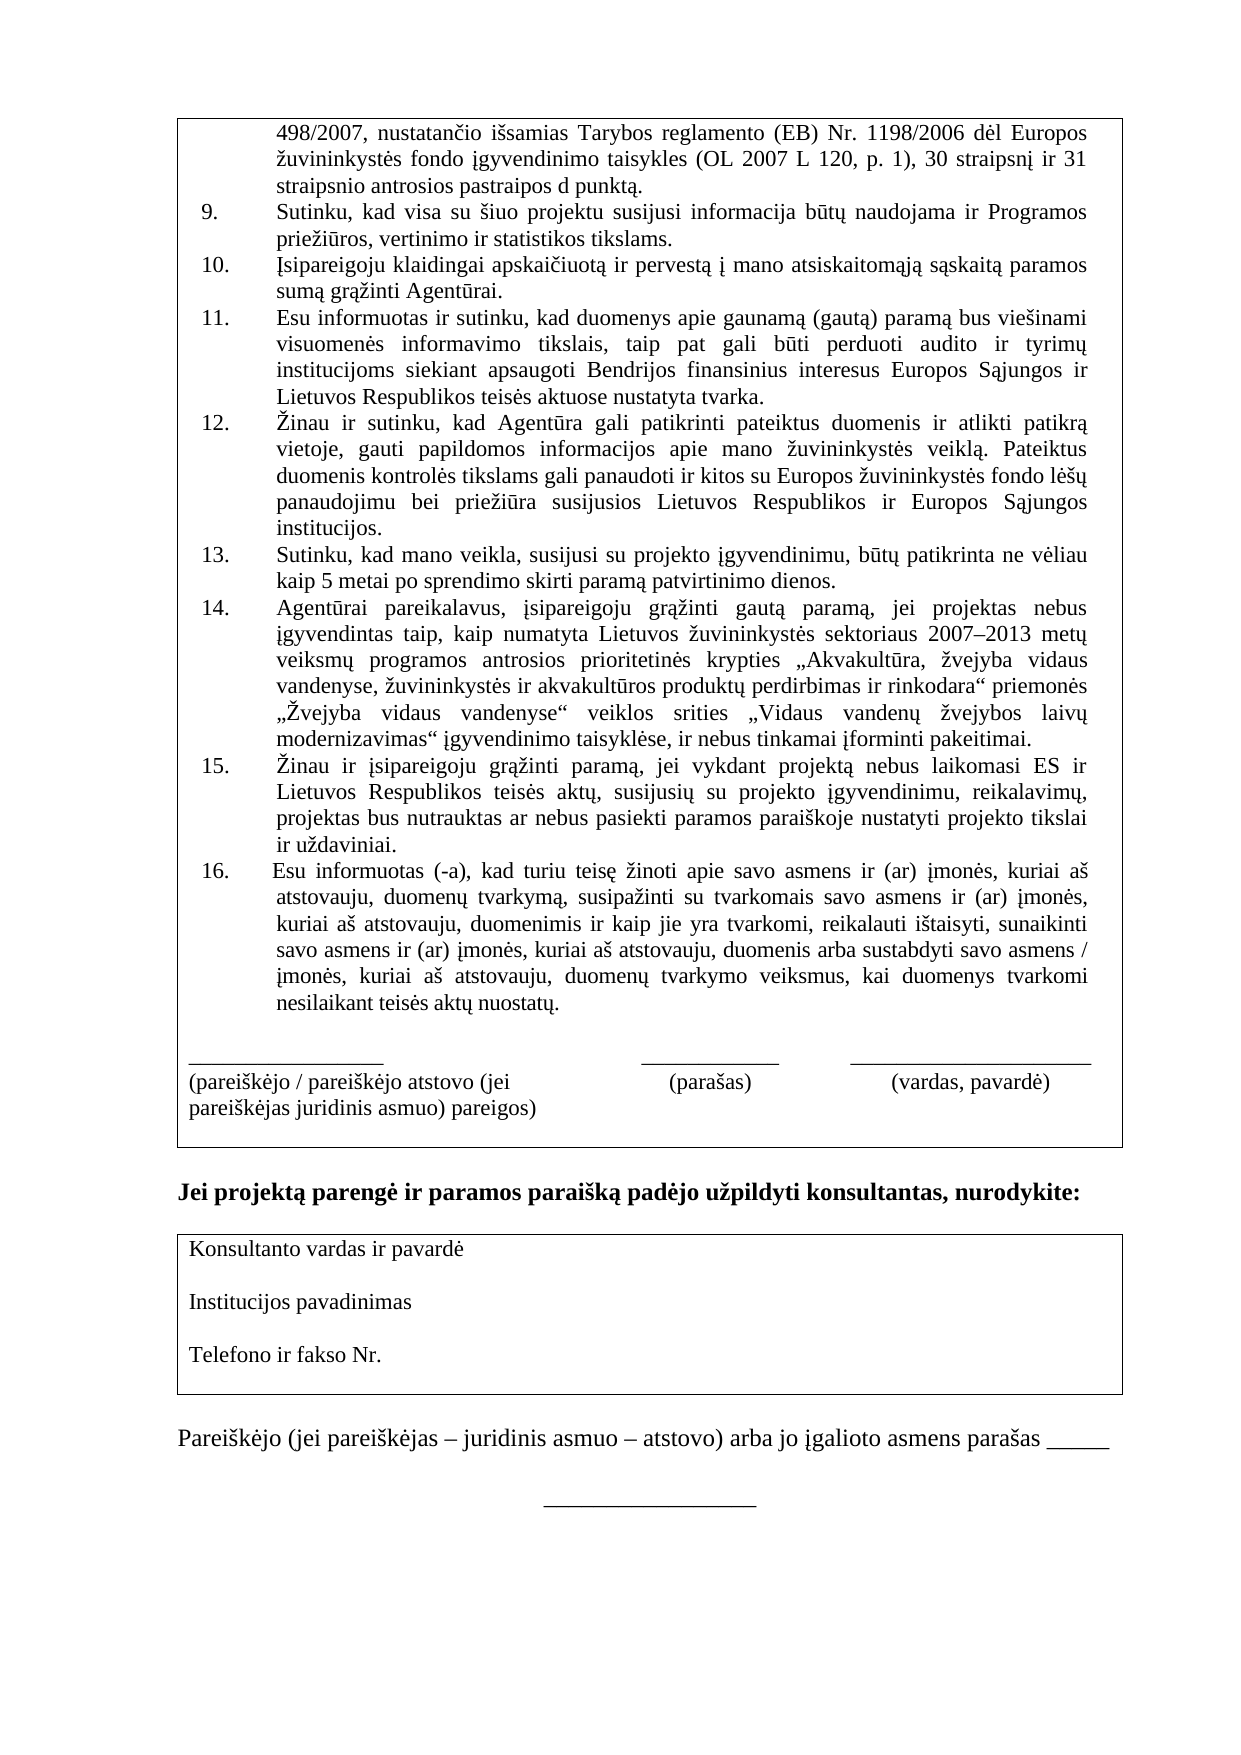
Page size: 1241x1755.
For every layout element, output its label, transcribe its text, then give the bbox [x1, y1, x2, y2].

text _________________ [177, 1481, 1122, 1509]
table_cell [178, 1121, 1122, 1147]
table_header Konsultanto vardas ir pavardė Institucijos pavadinimas Telefono ir fakso Nr. [178, 1235, 1122, 1393]
table_cell _________________ (pareiškėjo / pareiškėjo atstovo (jei pareiškėjas juridinis asmuo) pareigos) [178, 1042, 601, 1121]
table_cell ____________ (parašas) [601, 1042, 819, 1121]
table_header 498/2007, nustatančio išsamias Tarybos reglamento (EB) Nr. 1198/2006 dėl Europos žuvininkystės fondo įgyvendinimo taisykles (OL 2007 L 120, p. 1), 30 straipsnį ir 31 straipsnio antrosios pastraipos d punktą. 9. Sutinku, kad visa su šiuo projektu susijusi informacija būtų naudojama ir Programos priežiūros, vertinimo ir statistikos tikslams. 10. Įsipareigoju klaidingai apskaičiuotą ir pervestą į mano atsiskaitomąją sąskaitą paramos sumą grąžinti Agentūrai. 11. Esu informuotas ir sutinku, kad duomenys apie gaunamą (gautą) paramą bus viešinami visuomenės informavimo tikslais, taip pat gali būti perduoti audito ir tyrimų institucijoms siekiant apsaugoti Bendrijos finansinius interesus Europos Sąjungos ir Lietuvos Respublikos teisės aktuose nustatyta tvarka. 12. Žinau ir sutinku, kad Agentūra gali patikrinti pateiktus duomenis ir atlikti patikrą vietoje, gauti papildomos informacijos apie mano žuvininkystės veiklą. Pateiktus duomenis kontrolės tikslams gali panaudoti ir kitos su Europos žuvininkystės fondo lėšų panaudojimu bei priežiūra susijusios Lietuvos Respublikos ir Europos Sąjungos institucijos. 13. Sutinku, kad mano veikla, susijusi su projekto įgyvendinimu, būtų patikrinta ne vėliau kaip 5 metai po sprendimo skirti paramą patvirtinimo dienos. 14. Agentūrai pareikalavus, įsipareigoju grąžinti gautą paramą, jei projektas nebus įgyvendintas taip, kaip numatyta Lietuvos žuvininkystės sektoriaus 2007–2013 metų veiksmų programos antrosios prioritetinės krypties „Akvakultūra, žvejyba vidaus vandenyse, žuvininkystės ir akvakultūros produktų perdirbimas ir rinkodara“ priemonės „Žvejyba vidaus vandenyse“ veiklos srities „Vidaus vandenų žvejybos laivų modernizavimas“ įgyvendinimo taisyklėse, ir nebus tinkamai įforminti pakeitimai. 15. Žinau ir įsipareigoju grąžinti paramą, jei vykdant projektą nebus laikomasi ES ir Lietuvos Respublikos teisės aktų, susijusių su projekto įgyvendinimu, reikalavimų, projektas bus nutrauktas ar nebus pasiekti paramos paraiškoje nustatyti projekto tikslai ir uždaviniai. 16. Esu informuotas (-a), kad turiu teisę žinoti apie savo asmens ir (ar) įmonės, kuriai aš atstovauju, duomenų tvarkymą, susipažinti su tvarkomais savo asmens ir (ar) įmonės, kuriai aš atstovauju, duomenimis ir kaip jie yra tvarkomi, reikalauti ištaisyti, sunaikinti savo asmens ir (ar) įmonės, kuriai aš atstovauju, duomenis arba sustabdyti savo asmens / įmonės, kuriai aš atstovauju, duomenų tvarkymo veiksmus, kai duomenys tvarkomi nesilaikant teisės aktų nuostatų. [178, 119, 1122, 1042]
table_cell _____________________ (vardas, pavardė) [819, 1042, 1122, 1121]
text Pareiškėjo (jei pareiškėjas – juridinis asmuo – atstovo) arba jo įgalioto asmens parašas _____ [177, 1423, 1122, 1452]
text Jei projektą parengė ir paramos paraišką padėjo užpildyti konsultantas, nurodykite: [177, 1177, 1122, 1206]
